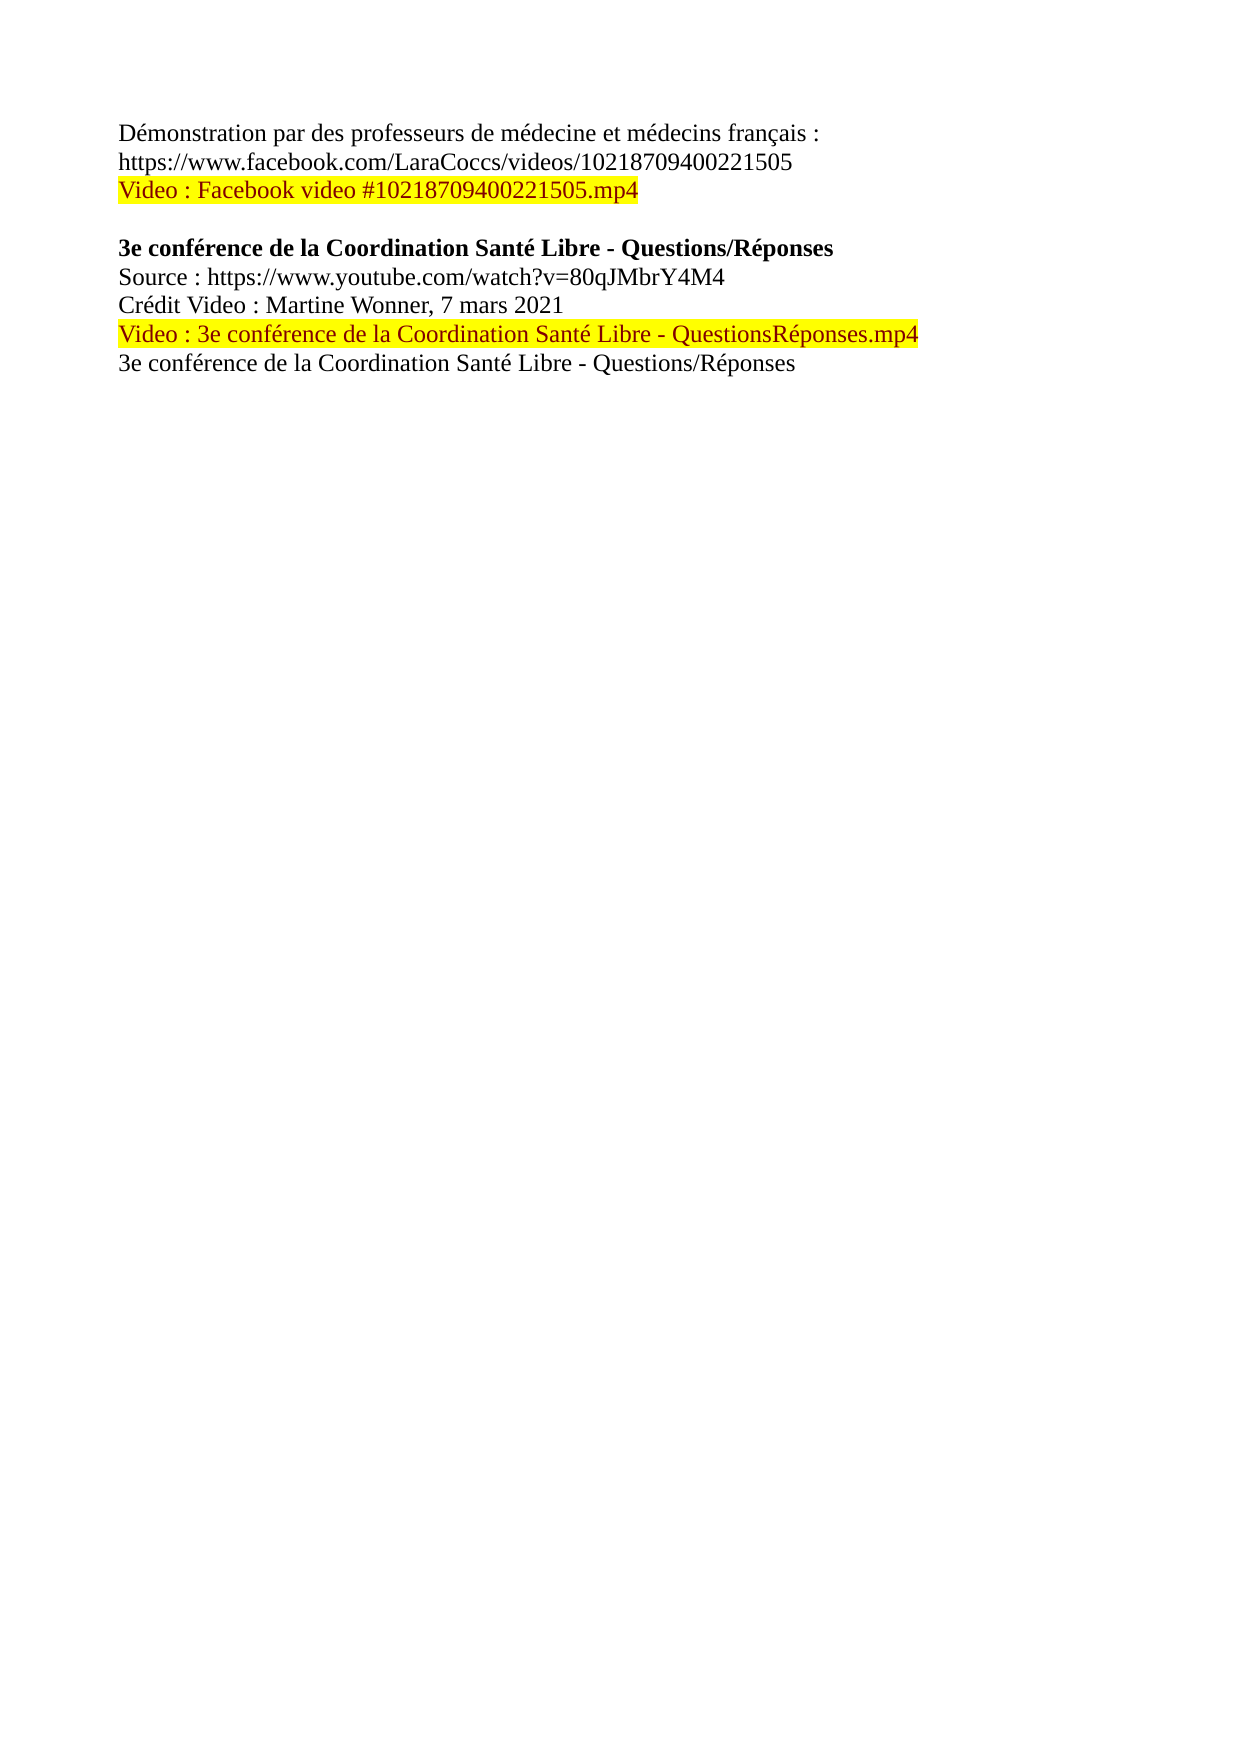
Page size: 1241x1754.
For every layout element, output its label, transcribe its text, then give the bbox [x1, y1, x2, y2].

text 3e conférence de la Coordination Santé Libre - Questions/Réponses [118, 348, 1122, 377]
text Source : https://www.youtube.com/watch?v=80qJMbrY4M4 [118, 262, 1122, 291]
text 3e conférence de la Coordination Santé Libre - Questions/Réponses [118, 233, 1122, 262]
text https://www.facebook.com/LaraCoccs/videos/10218709400221505 [118, 147, 1122, 176]
text Video : Facebook video #10218709400221505.mp4 [118, 176, 1122, 204]
text Video : 3e conférence de la Coordination Santé Libre - QuestionsRéponses.mp4 [118, 319, 1122, 348]
text Démonstration par des professeurs de médecine et médecins français : [118, 118, 1122, 147]
text Crédit Video : Martine Wonner, 7 mars 2021 [118, 291, 1122, 319]
